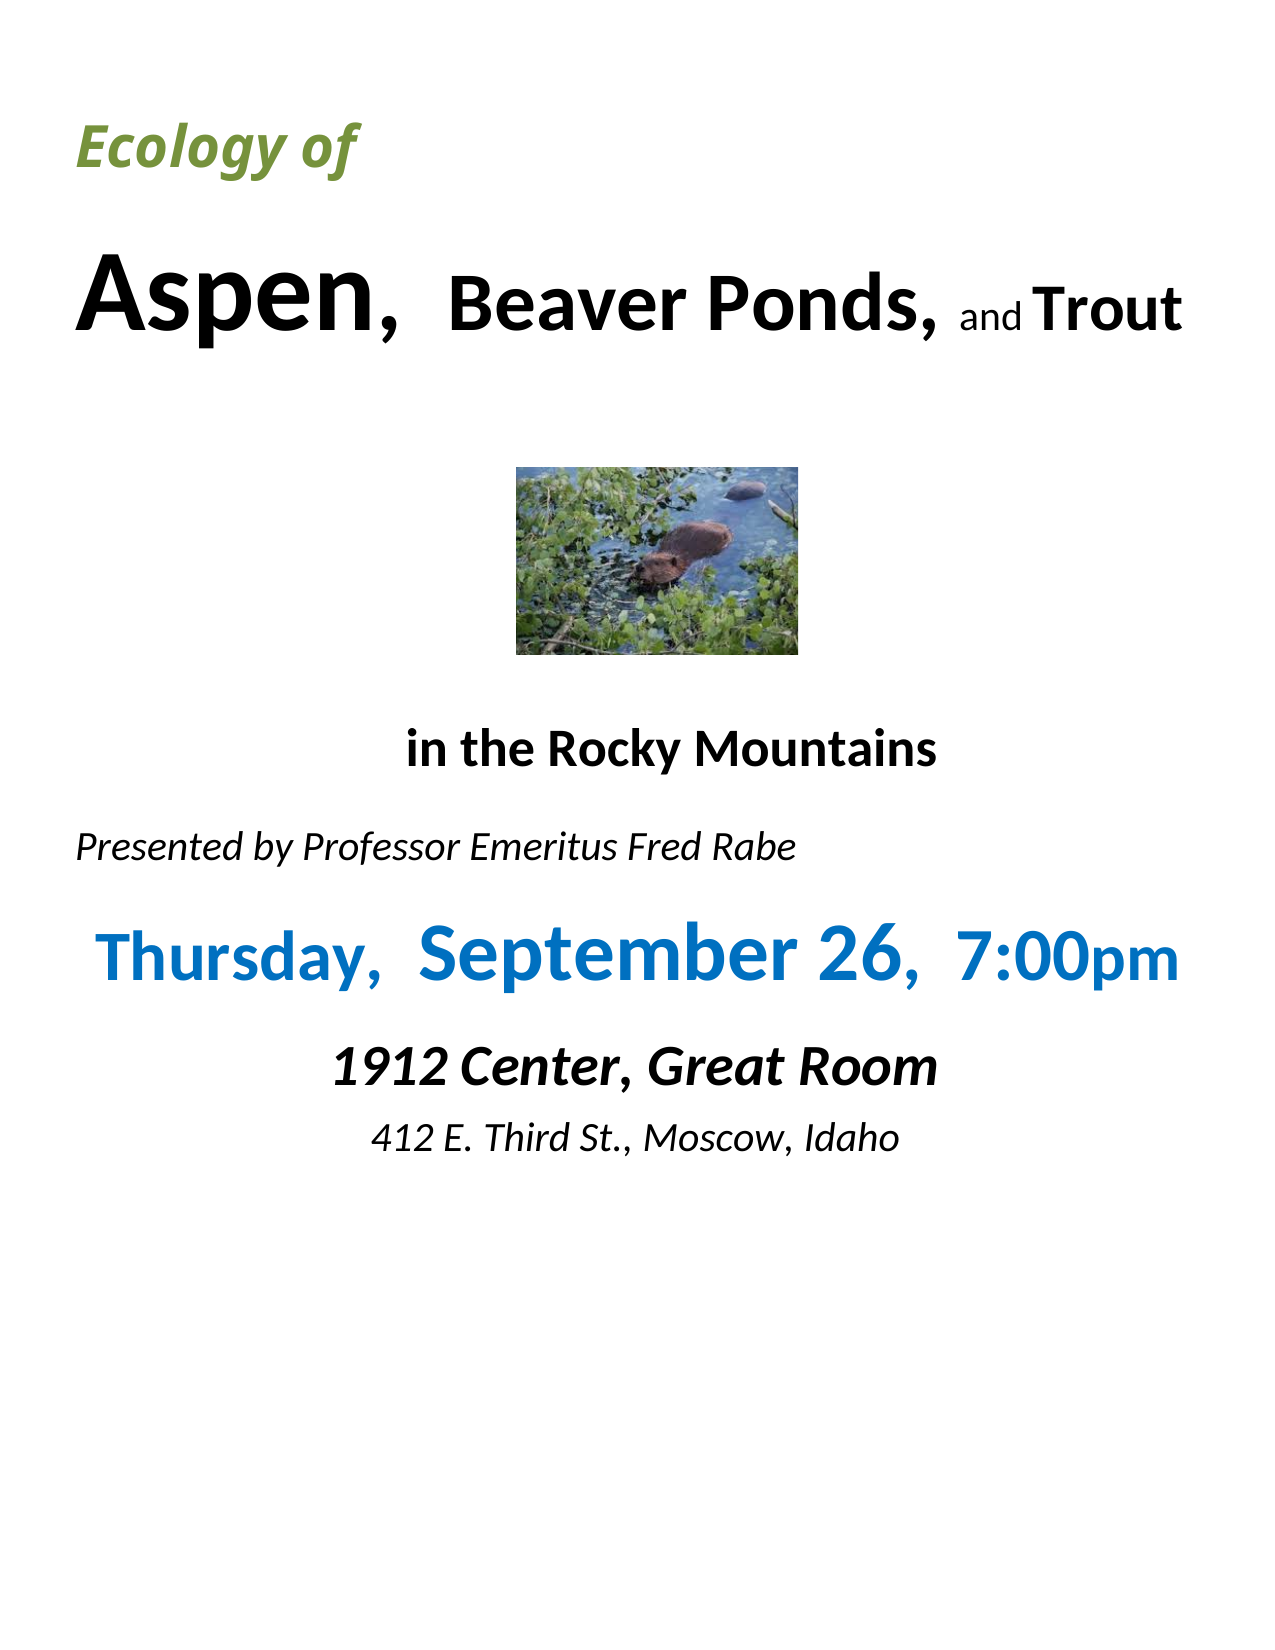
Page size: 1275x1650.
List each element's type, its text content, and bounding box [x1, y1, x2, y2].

text 412 E. Third St., Moscow, Idaho [75, 1111, 1200, 1161]
text Ecology of [75, 105, 1200, 184]
text Aspen, Beaver Ponds, and Trout [75, 217, 1200, 655]
text 1912 Center, Great Room [75, 1029, 1200, 1100]
text Thursday, September 26, 7:00pm [75, 899, 1200, 1001]
text in the Rocky Mountains [75, 694, 1200, 785]
text Presented by Professor Emeritus Fred Rabe [75, 820, 1200, 871]
